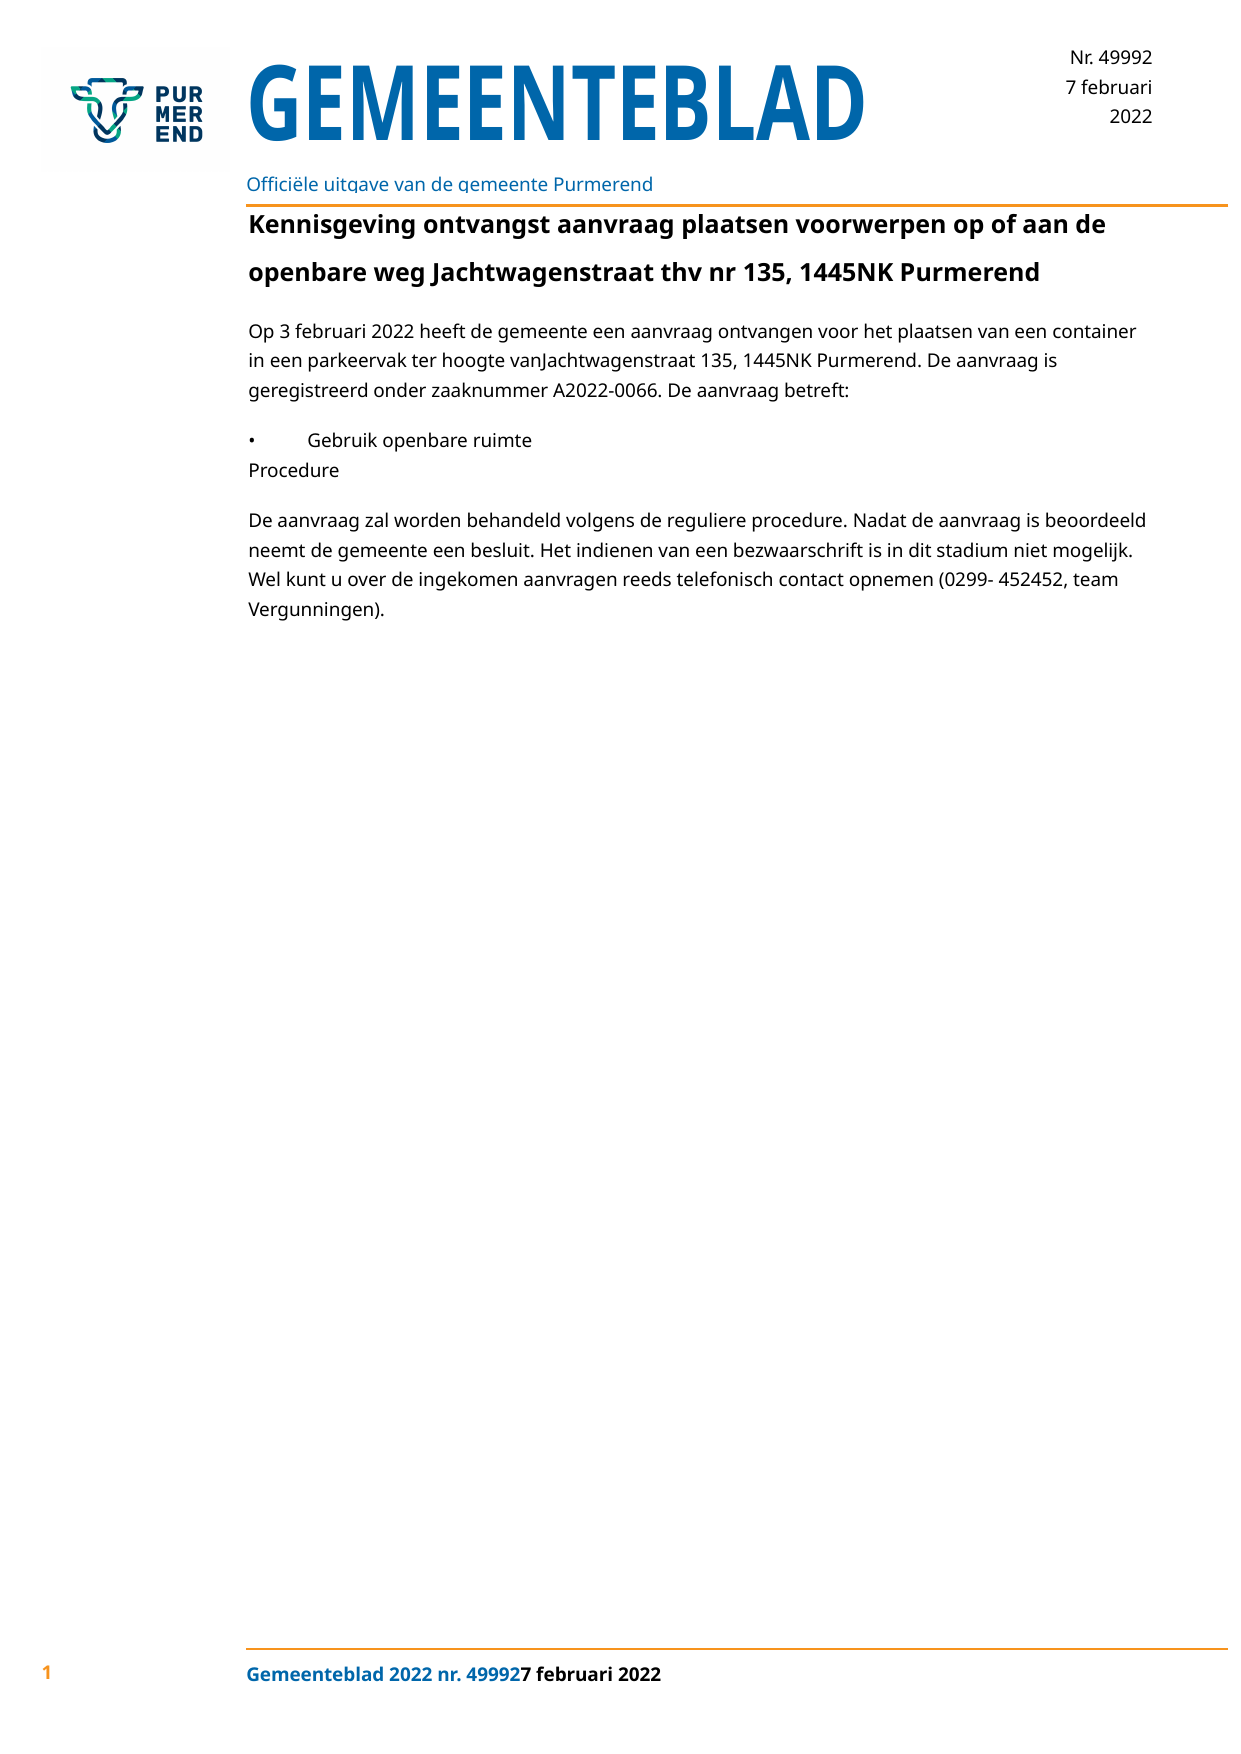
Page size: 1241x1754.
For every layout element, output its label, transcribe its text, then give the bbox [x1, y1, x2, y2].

picture [41, 47, 231, 172]
text Kennisgeving ontvangst aanvraag plaatsen voorwerpen op of aan de openbare weg Jachtwagenstraat thv nr 135, 1445NK Purmerend [248, 207, 1152, 288]
list Gebruik openbare ruimte [248, 427, 1152, 453]
text De aanvraag zal worden behandeld volgens de reguliere procedure. Nadat de aanvraag is beoordeeld neemt de gemeente een besluit. Het indienen van een bezwaarschrift is in dit stadium niet mogelijk. Wel kunt u over de ingekomen aanvragen reeds telefonisch contact opnemen (0299- 452452, team Vergunningen). [248, 507, 1152, 622]
text Procedure [248, 457, 1152, 483]
text Op 3 februari 2022 heeft de gemeente een aanvraag ontvangen voor het plaatsen van een container in een parkeervak ter hoogte vanJachtwagenstraat 135, 1445NK Purmerend. De aanvraag is geregistreerd onder zaaknummer A2022-0066. De aanvraag betreft: [248, 318, 1152, 403]
